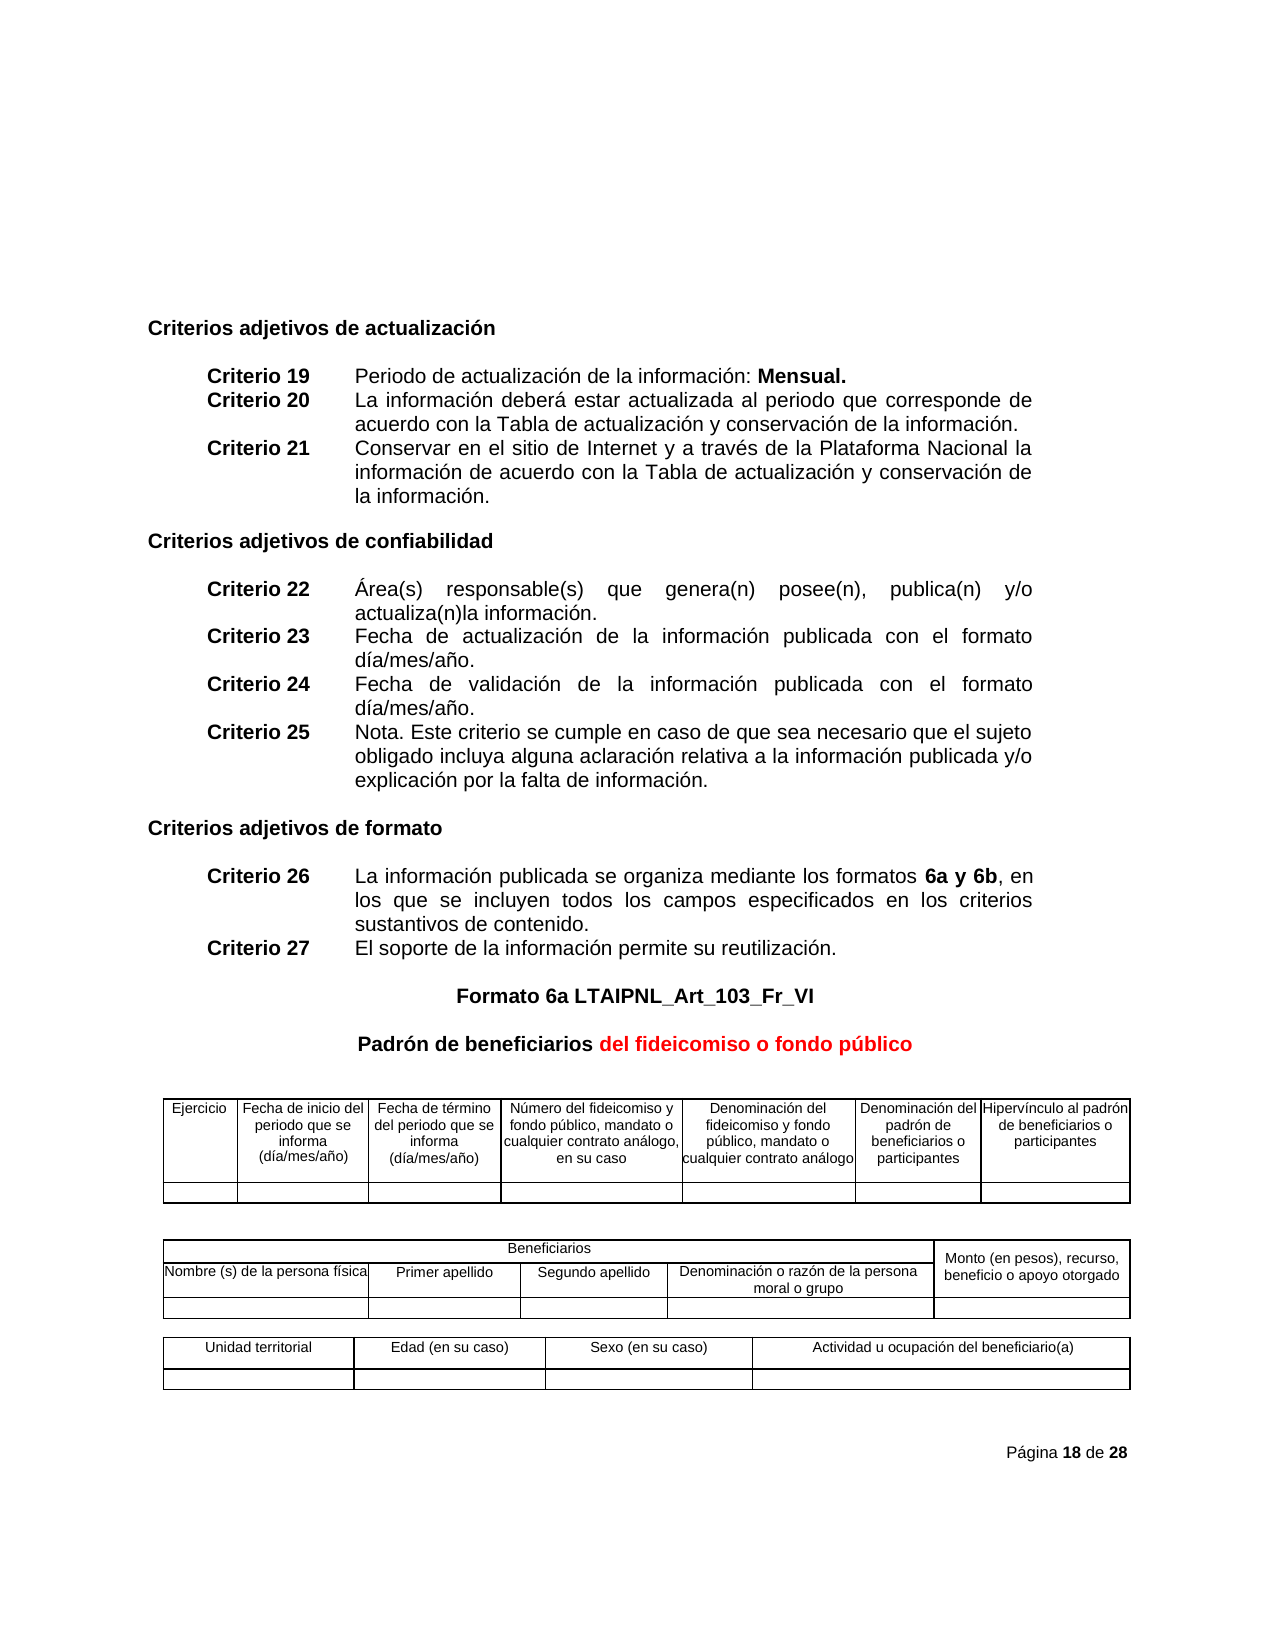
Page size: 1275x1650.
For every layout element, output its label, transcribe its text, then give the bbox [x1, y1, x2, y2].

table_header Fecha de inicio del periodo que se informa (día/mes/año) [238, 1100, 368, 1182]
table_cell [546, 1370, 752, 1388]
table_cell [668, 1298, 933, 1317]
text Criterios adjetivos de formato [148, 816, 1033, 840]
table_cell [753, 1370, 1129, 1388]
table_cell [164, 1183, 237, 1202]
table_cell [164, 1298, 368, 1317]
table_cell Nombre (s) de la persona física [164, 1264, 368, 1297]
text Criterio 20 La información deberá estar actualizada al periodo que corresponde de acuerdo con la Tabla de actualización y conservación de la información. [207, 388, 1033, 436]
table_header Fecha de término del periodo que se informa (día/mes/año) [369, 1100, 500, 1182]
table_cell [856, 1183, 980, 1202]
table_header Ejercicio [164, 1100, 237, 1182]
text Criterio 26 La información publicada se organiza mediante los formatos 6a y 6b, en los que se incluyen todos los campos especificados en los criterios sustantivos de contenido. [207, 864, 1033, 936]
table_cell [369, 1298, 520, 1317]
table_cell Denominación o razón de la persona moral o grupo [668, 1264, 933, 1297]
text Criterios adjetivos de actualización [148, 316, 1033, 340]
table_cell [355, 1370, 545, 1388]
table_cell [238, 1183, 368, 1202]
table_cell [982, 1183, 1129, 1202]
table_cell Segundo apellido [521, 1264, 667, 1297]
table_header Monto (en pesos), recurso, beneficio o apoyo otorgado [935, 1241, 1129, 1297]
table_cell [935, 1298, 1129, 1317]
text Criterios adjetivos de confiabilidad [148, 528, 1033, 552]
text Criterio 21 Conservar en el sitio de Internet y a través de la Plataforma Nacional la información de acuerdo con la Tabla de actualización y conservación de la información. [207, 436, 1033, 508]
table_cell [369, 1183, 500, 1202]
table_header Denominación del padrón de beneficiarios o participantes [856, 1100, 980, 1182]
table_cell [502, 1183, 682, 1202]
table_header Beneficiarios [164, 1241, 933, 1262]
text Criterio 22 Área(s) responsable(s) que genera(n) posee(n), publica(n) y/o actualiza(n)la información. [207, 576, 1033, 624]
table_cell [683, 1183, 855, 1202]
table_header Unidad territorial [164, 1338, 353, 1368]
text Criterio 25 Nota. Este criterio se cumple en caso de que sea necesario que el sujeto obligado incluya alguna aclaración relativa a la información publicada y/o explicación por la falta de información. [207, 720, 1033, 792]
subtitle Formato 6a LTAIPNL_Art_103_Fr_VI [148, 983, 1122, 1007]
text Padrón de beneficiarios del fideicomiso o fondo público [148, 1031, 1122, 1055]
table_header Sexo (en su caso) [546, 1338, 752, 1368]
table_cell [521, 1298, 667, 1317]
table_cell [164, 1370, 353, 1388]
text Criterio 27 El soporte de la información permite su reutilización. [207, 936, 1033, 959]
table_header Número del fideicomiso y fondo público, mandato o cualquier contrato análogo, en su caso [502, 1100, 682, 1182]
text Criterio 19 Periodo de actualización de la información: Mensual. [207, 364, 1033, 388]
table_header Actividad u ocupación del beneficiario(a) [753, 1338, 1129, 1368]
text Criterio 23 Fecha de actualización de la información publicada con el formato día/mes/año. [207, 624, 1033, 672]
text Criterio 24 Fecha de validación de la información publicada con el formato día/mes/año. [207, 672, 1033, 720]
table_header Hipervínculo al padrón de beneficiarios o participantes [982, 1100, 1129, 1182]
table_cell Primer apellido [369, 1264, 520, 1297]
table_header Edad (en su caso) [355, 1338, 545, 1368]
table_header Denominación del fideicomiso y fondo público, mandato o cualquier contrato análogo [683, 1100, 855, 1182]
